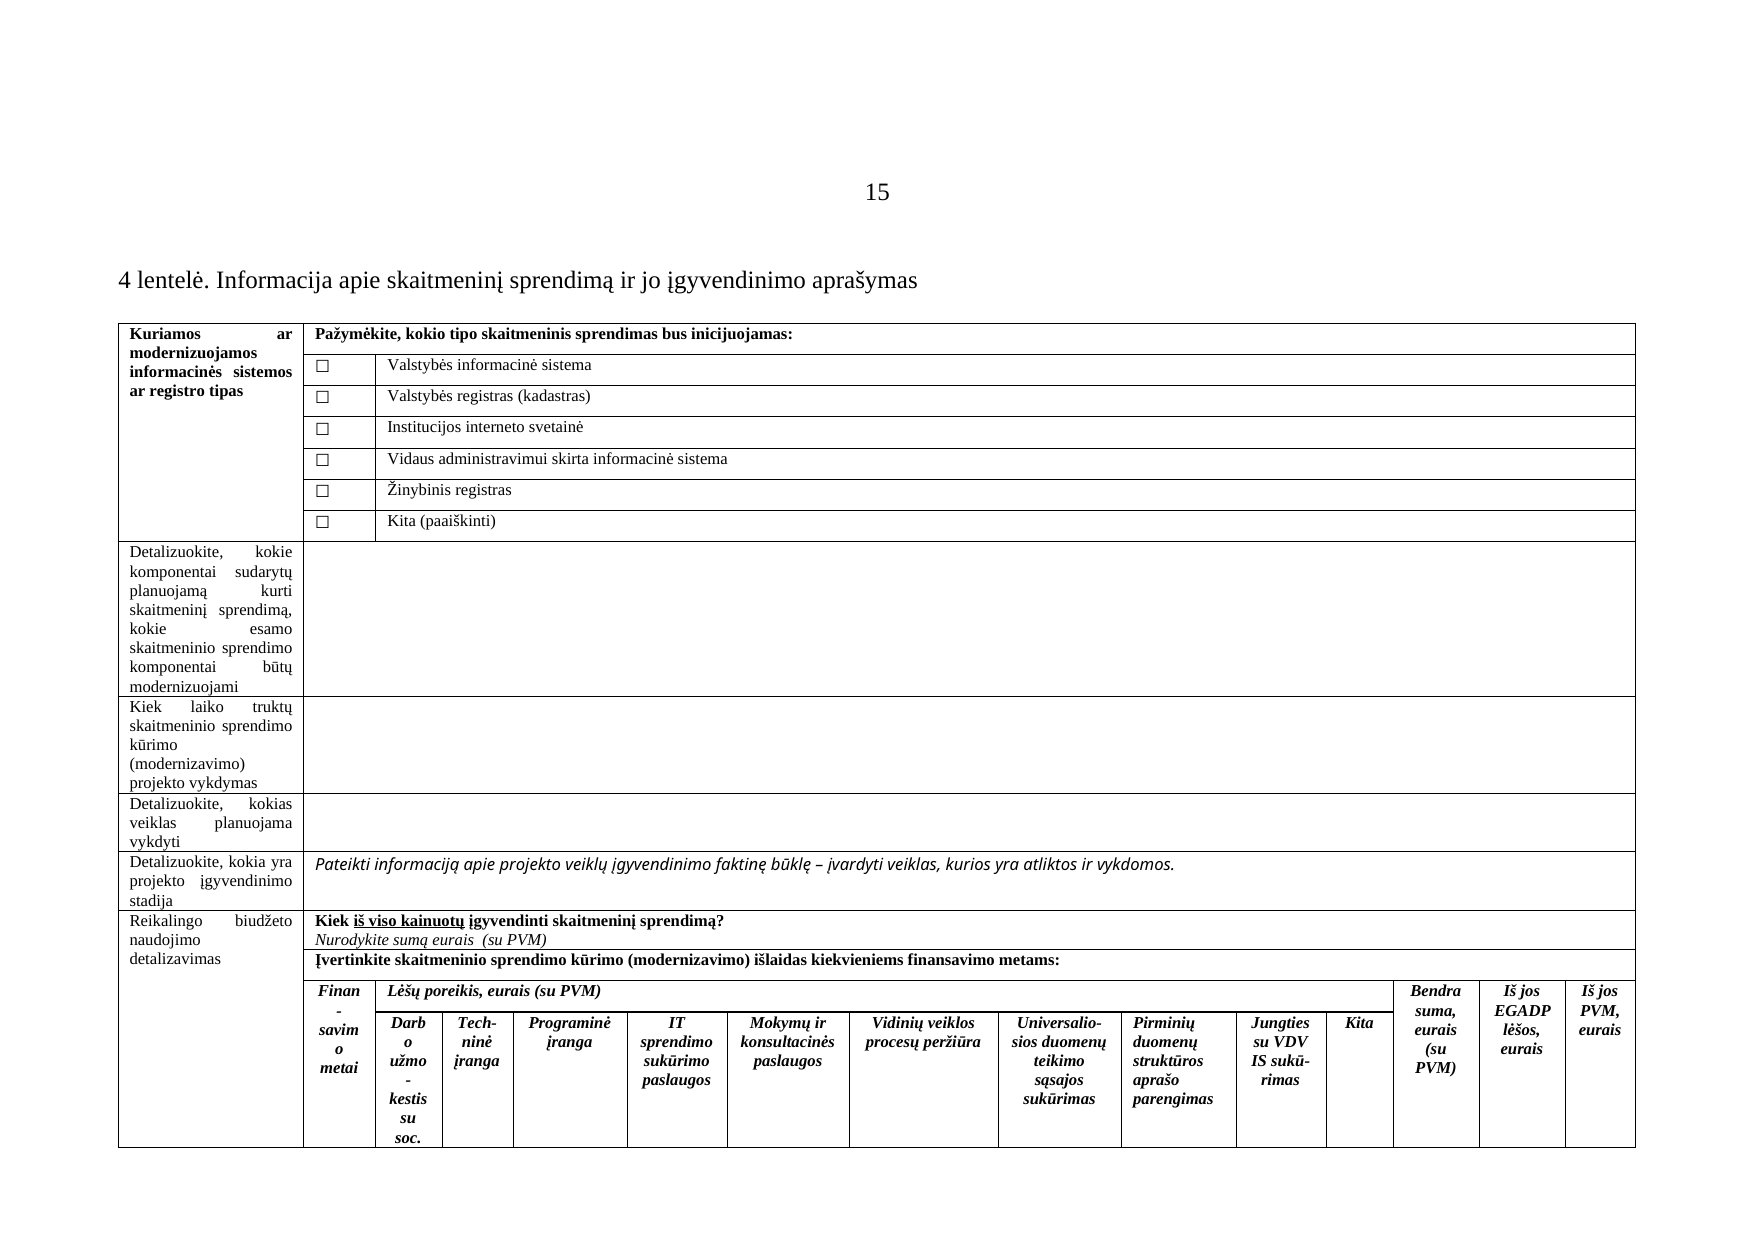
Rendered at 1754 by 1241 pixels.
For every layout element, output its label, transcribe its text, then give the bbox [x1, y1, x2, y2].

table_cell Detalizuokite, kokias veiklas planuojama vykdyti [119, 794, 303, 851]
table_cell Programinė įranga [514, 1013, 627, 1147]
table_cell IT sprendimo sukūrimo paslaugos [628, 1013, 727, 1147]
table_cell Lėšų poreikis, eurais (su PVM) [376, 981, 1393, 1011]
table_cell Kiek laiko truktų skaitmeninio sprendimo kūrimo (modernizavimo) projekto vykdymas [119, 697, 303, 792]
table_cell Detalizuokite, kokia yra projekto įgyvendinimo stadija [119, 852, 303, 909]
table_cell Pirminių duomenų struktūros aprašo parengimas [1122, 1013, 1236, 1147]
table_cell ☐ [304, 511, 375, 541]
table_cell Universalio-sios duomenų teikimo sąsajos sukūrimas [999, 1013, 1121, 1147]
table_cell Finan-savimo metai [304, 981, 375, 1147]
table_cell Pateikti informaciją apie projekto veiklų įgyvendinimo faktinę būklę – įvardyti veiklas, kurios yra atliktos ir vykdomos. [304, 852, 1635, 909]
table_cell ☐ [304, 449, 375, 479]
table_cell Iš jos EGADP lėšos, eurais [1480, 981, 1565, 1147]
table_cell Iš jos PVM, eurais [1566, 981, 1635, 1147]
table_cell Valstybės informacinė sistema [376, 355, 1635, 385]
table_cell Reikalingo biudžeto naudojimo detalizavimas [119, 911, 303, 1147]
table_cell Institucijos interneto svetainė [376, 417, 1635, 447]
table_cell Kita (paaiškinti) [376, 511, 1635, 541]
table_cell ☐ [304, 417, 375, 447]
table_cell ☐ [304, 480, 375, 510]
table_cell Detalizuokite, kokie komponentai sudarytų planuojamą kurti skaitmeninį sprendimą, kokie esamo skaitmeninio sprendimo komponentai būtų modernizuojami [119, 542, 303, 696]
table_cell Mokymų ir konsultacinės paslaugos [728, 1013, 849, 1147]
table_cell Žinybinis registras [376, 480, 1635, 510]
table_cell ☐ [304, 355, 375, 385]
table_cell [304, 697, 1635, 792]
table_header Pažymėkite, kokio tipo skaitmeninis sprendimas bus inicijuojamas: [304, 324, 1635, 354]
table_header Kuriamos ar modernizuojamos informacinės sistemos ar registro tipas [119, 324, 303, 541]
table_cell Tech-ninė įranga [443, 1013, 513, 1147]
table_cell ☐ [304, 386, 375, 416]
table_cell [304, 794, 1635, 851]
table_cell [304, 542, 1635, 696]
text 4 lentelė. Informacija apie skaitmeninį sprendimą ir jo įgyvendinimo aprašymas [118, 265, 1636, 293]
table_cell Vidaus administravimui skirta informacinė sistema [376, 449, 1635, 479]
table_cell Vidinių veiklos procesų peržiūra [850, 1013, 998, 1147]
table_cell Valstybės registras (kadastras) [376, 386, 1635, 416]
table_cell Jungties su VDV IS sukū-rimas [1237, 1013, 1326, 1147]
table_cell Kita [1327, 1013, 1393, 1147]
table_cell Įvertinkite skaitmeninio sprendimo kūrimo (modernizavimo) išlaidas kiekvieniems finansavimo metams: [304, 950, 1635, 980]
table_cell Kiek iš viso kainuotų įgyvendinti skaitmeninį sprendimą? Nurodykite sumą eurais (su PVM) [304, 911, 1635, 949]
table_cell Bendra suma, eurais (su PVM) [1394, 981, 1479, 1147]
table_cell Darbo užmo-kestis su soc. [376, 1013, 442, 1147]
